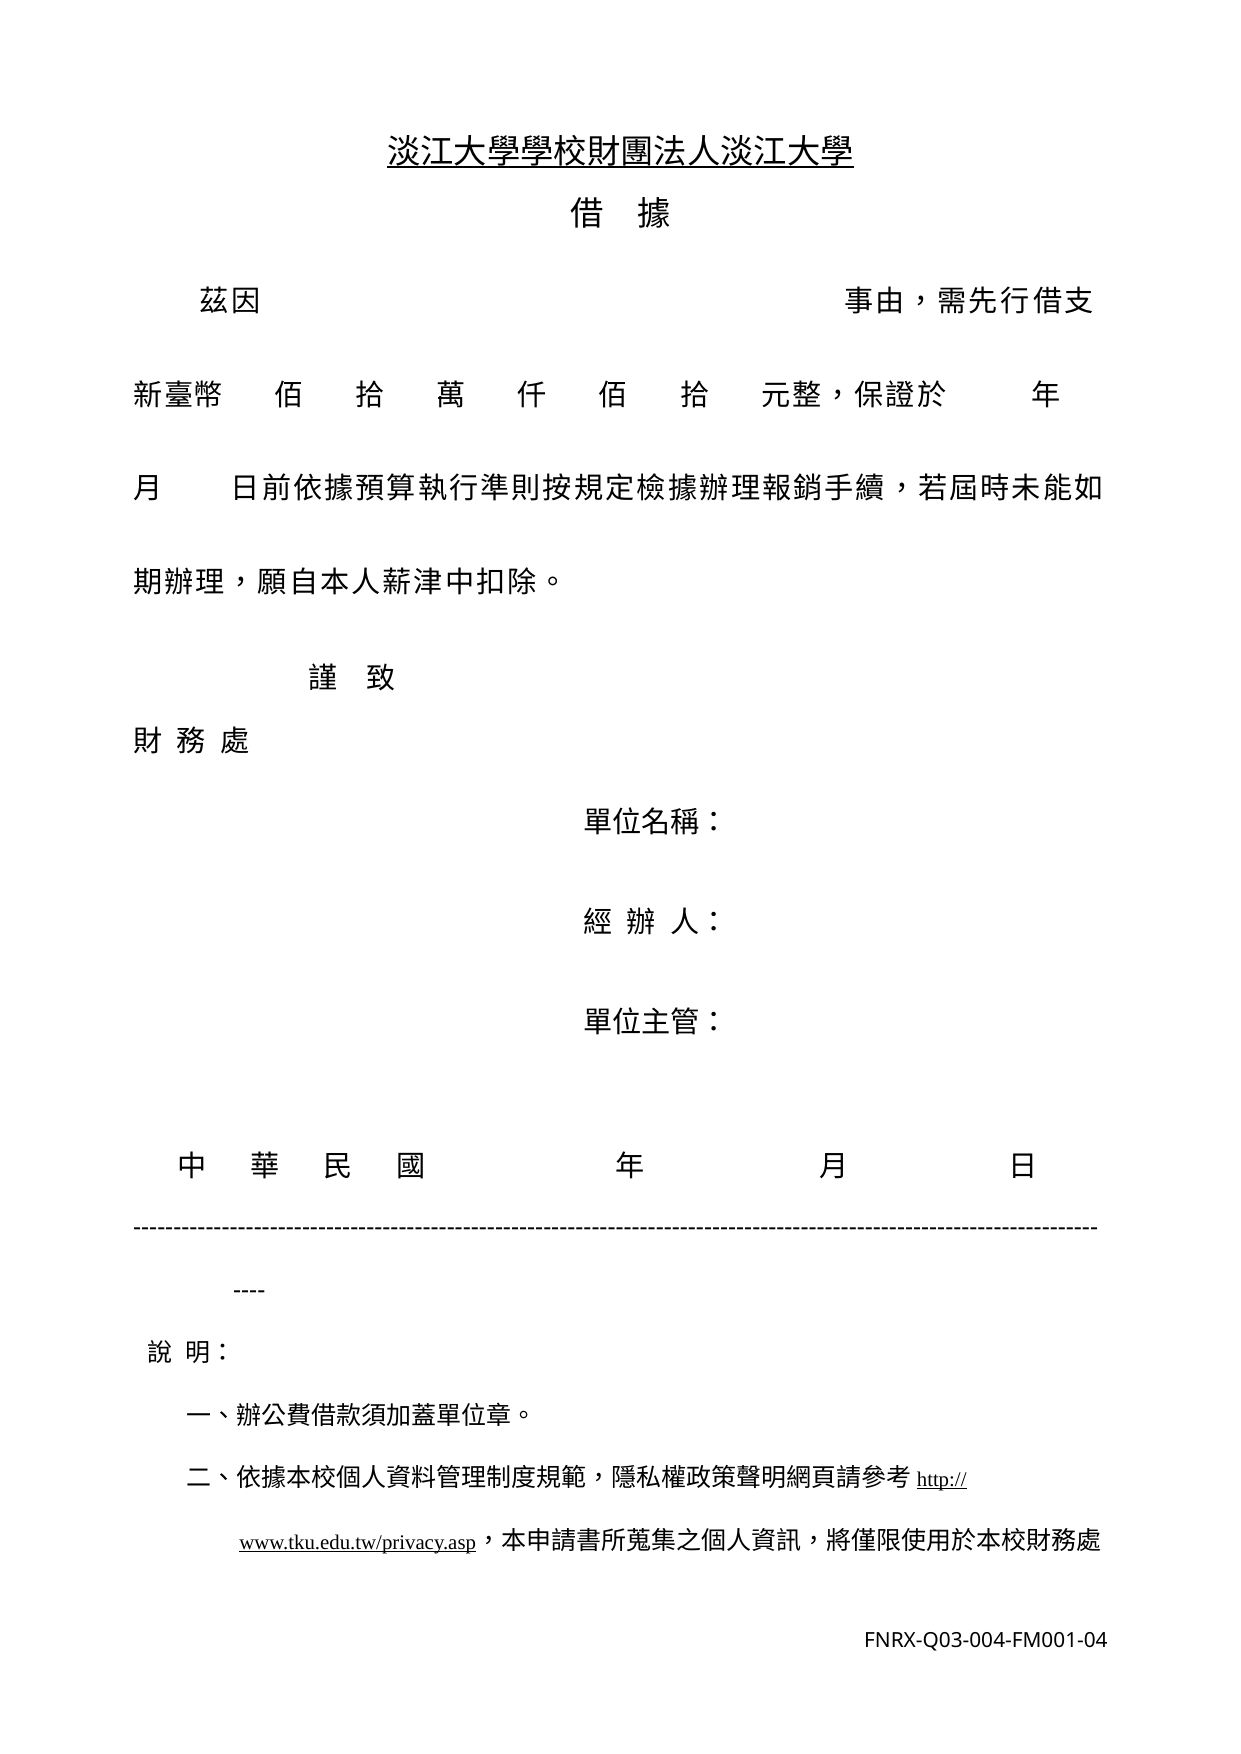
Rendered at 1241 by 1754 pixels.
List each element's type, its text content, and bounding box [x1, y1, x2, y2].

text 說 明： [148, 1309, 1107, 1372]
text 謹 致 [133, 634, 1107, 697]
text 單位名稱： [583, 778, 1107, 841]
text 借 據 [133, 169, 1107, 232]
text 財 務 處 [133, 697, 1107, 759]
text 中 華 民 國 年 月 日 [177, 1122, 1107, 1184]
text 茲因 事由，需先行借支新臺幣 佰 拾 萬 仟 佰 拾 元整，保證於 年 月 日前依據預算執行準則按規定檢據辦理報銷手續，若屆時未能如期辦理，願自本人薪津中扣除。 [133, 257, 1107, 601]
text 單位主管： [583, 978, 1107, 1041]
text 二、依據本校個人資料管理制度規範，隱私權政策聲明網頁請參考http://www.tku.edu.tw/privacy.asp，本申請書所蒐集之個人資訊，將僅限使用於本校財務處 [187, 1434, 1107, 1559]
text 淡江大學學校財團法人淡江大學 [133, 107, 1107, 169]
text ---------------------------------------------------------------------------------------------------------------------------- [133, 1184, 1107, 1309]
text 經 辦 人： [583, 878, 1107, 941]
text 一、辦公費借款須加蓋單位章。 [187, 1372, 1107, 1434]
